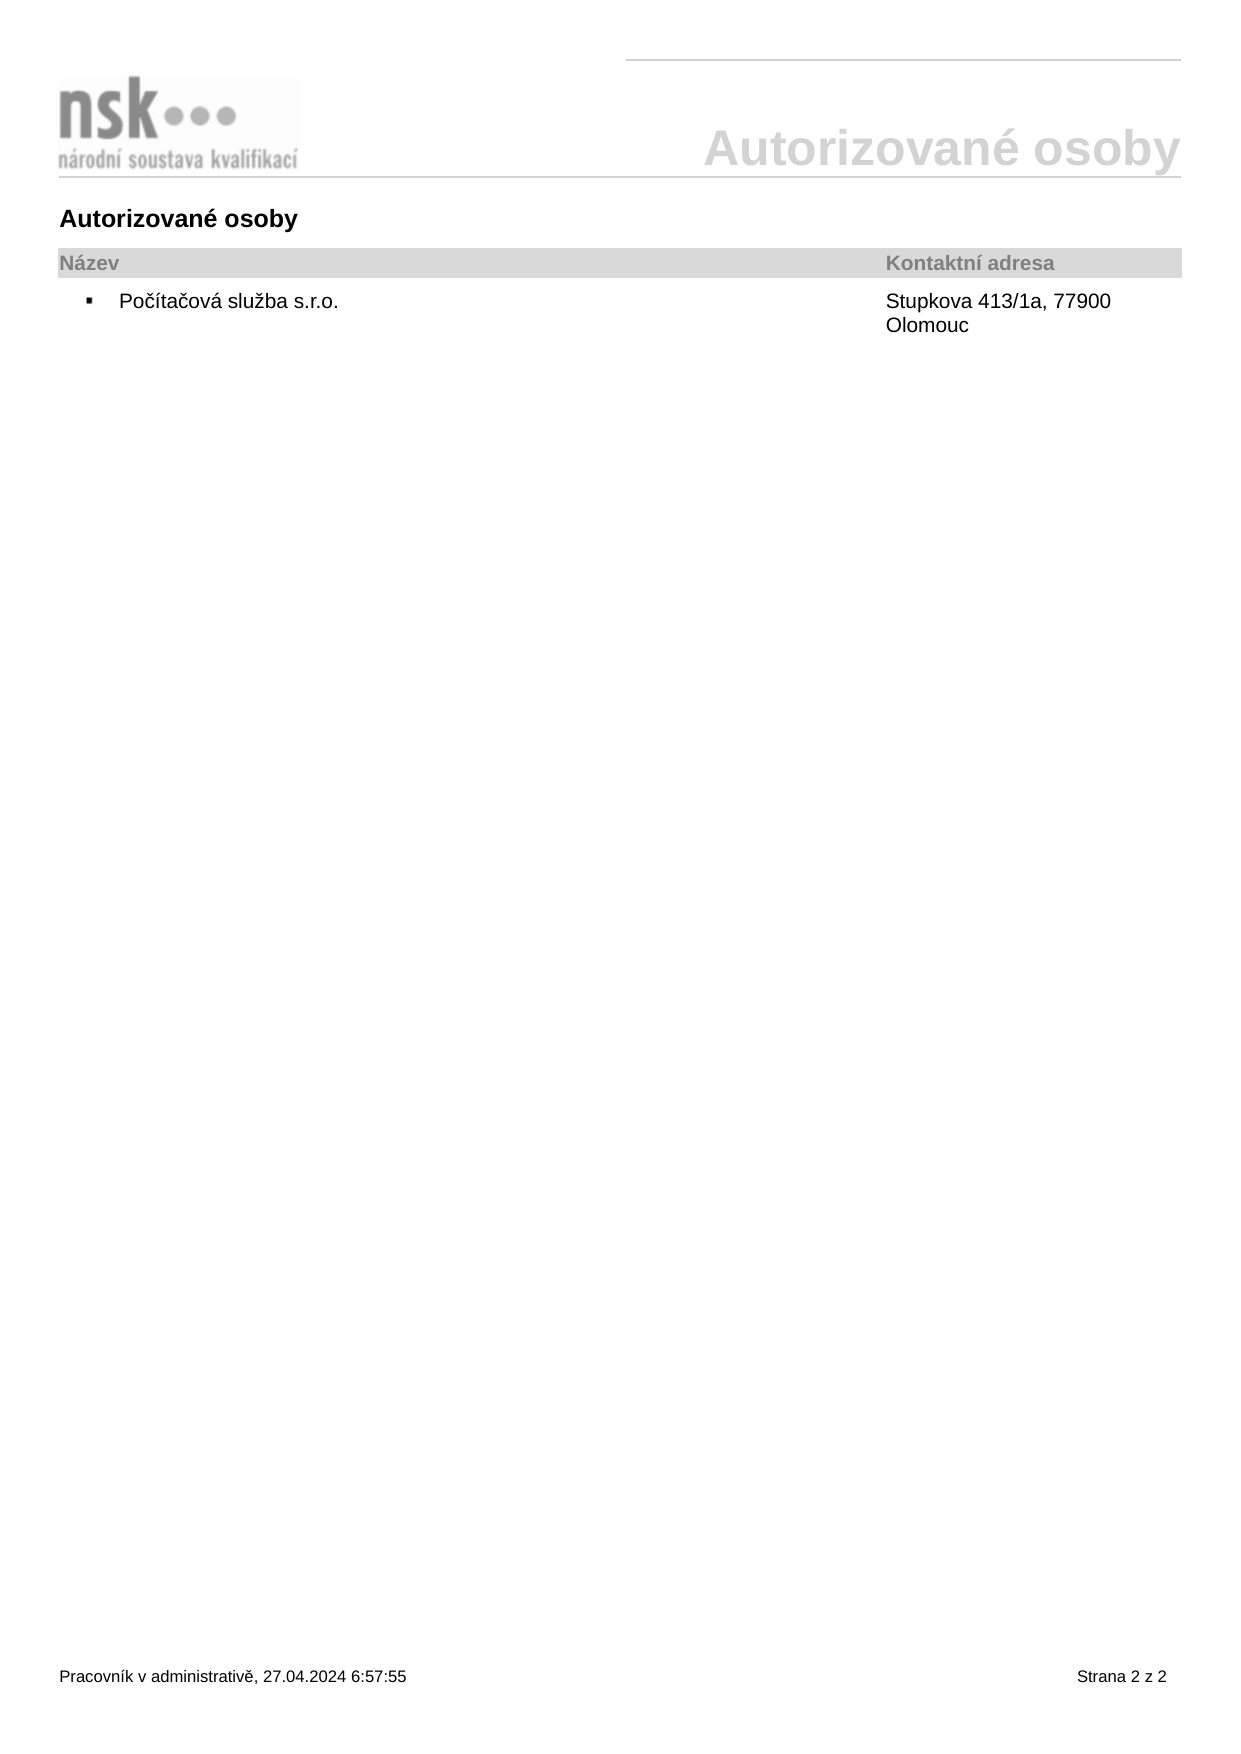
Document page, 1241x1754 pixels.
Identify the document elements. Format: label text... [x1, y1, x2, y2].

table_cell [618, 170, 626, 176]
table_cell [119, 278, 481, 289]
table_cell [618, 937, 626, 1237]
table_cell [59, 1448, 119, 1658]
table_cell [860, 236, 886, 248]
table_cell [618, 1237, 626, 1448]
table_cell [618, 314, 626, 337]
table_cell [618, 337, 626, 637]
table_cell [626, 937, 860, 1237]
table_cell [119, 1237, 481, 1448]
table_cell [59, 236, 119, 248]
table_cell [119, 937, 481, 1237]
table_cell [481, 194, 617, 200]
table_cell [860, 194, 886, 200]
table_cell [481, 278, 617, 289]
table_cell Stupkova 413/1a, 77900 Olomouc [886, 289, 1181, 337]
table_cell [626, 314, 860, 337]
picture [59, 288, 119, 313]
table_cell [59, 194, 119, 200]
table_cell [59, 178, 1181, 194]
table_cell [59, 278, 119, 288]
table_cell [59, 1237, 119, 1448]
table_cell Kontaktní adresa [886, 250, 1180, 277]
table_cell [1167, 194, 1181, 200]
table_cell [119, 1448, 481, 1658]
table_cell [860, 314, 886, 337]
table_cell [886, 337, 1167, 637]
table_cell [481, 637, 617, 937]
table_cell [59, 337, 119, 637]
picture [57, 59, 619, 171]
table_cell [886, 194, 1167, 200]
table_cell [618, 278, 626, 289]
table_cell [481, 314, 617, 337]
table_cell [119, 194, 481, 200]
table_cell [119, 314, 481, 337]
table_cell [626, 194, 860, 200]
table_cell [119, 337, 481, 637]
table_cell [626, 1237, 860, 1448]
table_cell Název [60, 250, 885, 277]
table_cell [860, 278, 886, 289]
table_cell [1167, 1448, 1181, 1658]
table_cell Strana 2 z 2 [860, 1658, 1167, 1694]
table_cell [1167, 1237, 1181, 1448]
table_cell Autorizované osoby [626, 61, 1181, 176]
table_cell [1167, 1658, 1181, 1694]
table_cell [119, 637, 481, 937]
table_cell [886, 937, 1167, 1237]
table_cell [119, 171, 481, 176]
table_cell [59, 637, 119, 937]
table_cell [618, 194, 626, 200]
table_cell [1167, 937, 1181, 1237]
table_cell [619, 59, 626, 170]
table_cell [481, 1448, 617, 1658]
table_cell [886, 1448, 1167, 1658]
table_cell Pracovník v administrativě, 27.04.2024 6:57:55 [59, 1658, 860, 1694]
table_cell [626, 337, 860, 637]
table_cell [626, 1448, 860, 1658]
table_cell [618, 236, 626, 248]
table_cell [59, 171, 119, 176]
table_cell [1167, 236, 1181, 248]
table_cell [860, 1237, 886, 1448]
table_cell [860, 337, 886, 637]
table_cell [1167, 637, 1181, 937]
table_cell [481, 236, 617, 248]
table_cell [481, 171, 617, 176]
table_cell [886, 236, 1167, 248]
table_cell Počítačová služba s.r.o. [119, 289, 886, 314]
table_cell [618, 1448, 626, 1658]
table_cell [626, 637, 860, 937]
table_cell [618, 637, 626, 937]
table_cell [860, 637, 886, 937]
table_cell [1167, 337, 1181, 637]
table_cell [626, 236, 860, 248]
table_cell [59, 314, 119, 337]
table_cell [481, 1237, 617, 1448]
table_cell [860, 937, 886, 1237]
table_cell Autorizované osoby [59, 200, 1181, 236]
table_cell [1167, 278, 1181, 289]
table_cell [119, 236, 481, 248]
table_cell [481, 337, 617, 637]
table_cell [886, 637, 1167, 937]
table_cell [481, 937, 617, 1237]
table_cell [886, 278, 1167, 289]
table_cell [860, 1448, 886, 1658]
table_cell [59, 937, 119, 1237]
table_cell [626, 278, 860, 289]
table_cell [886, 1237, 1167, 1448]
